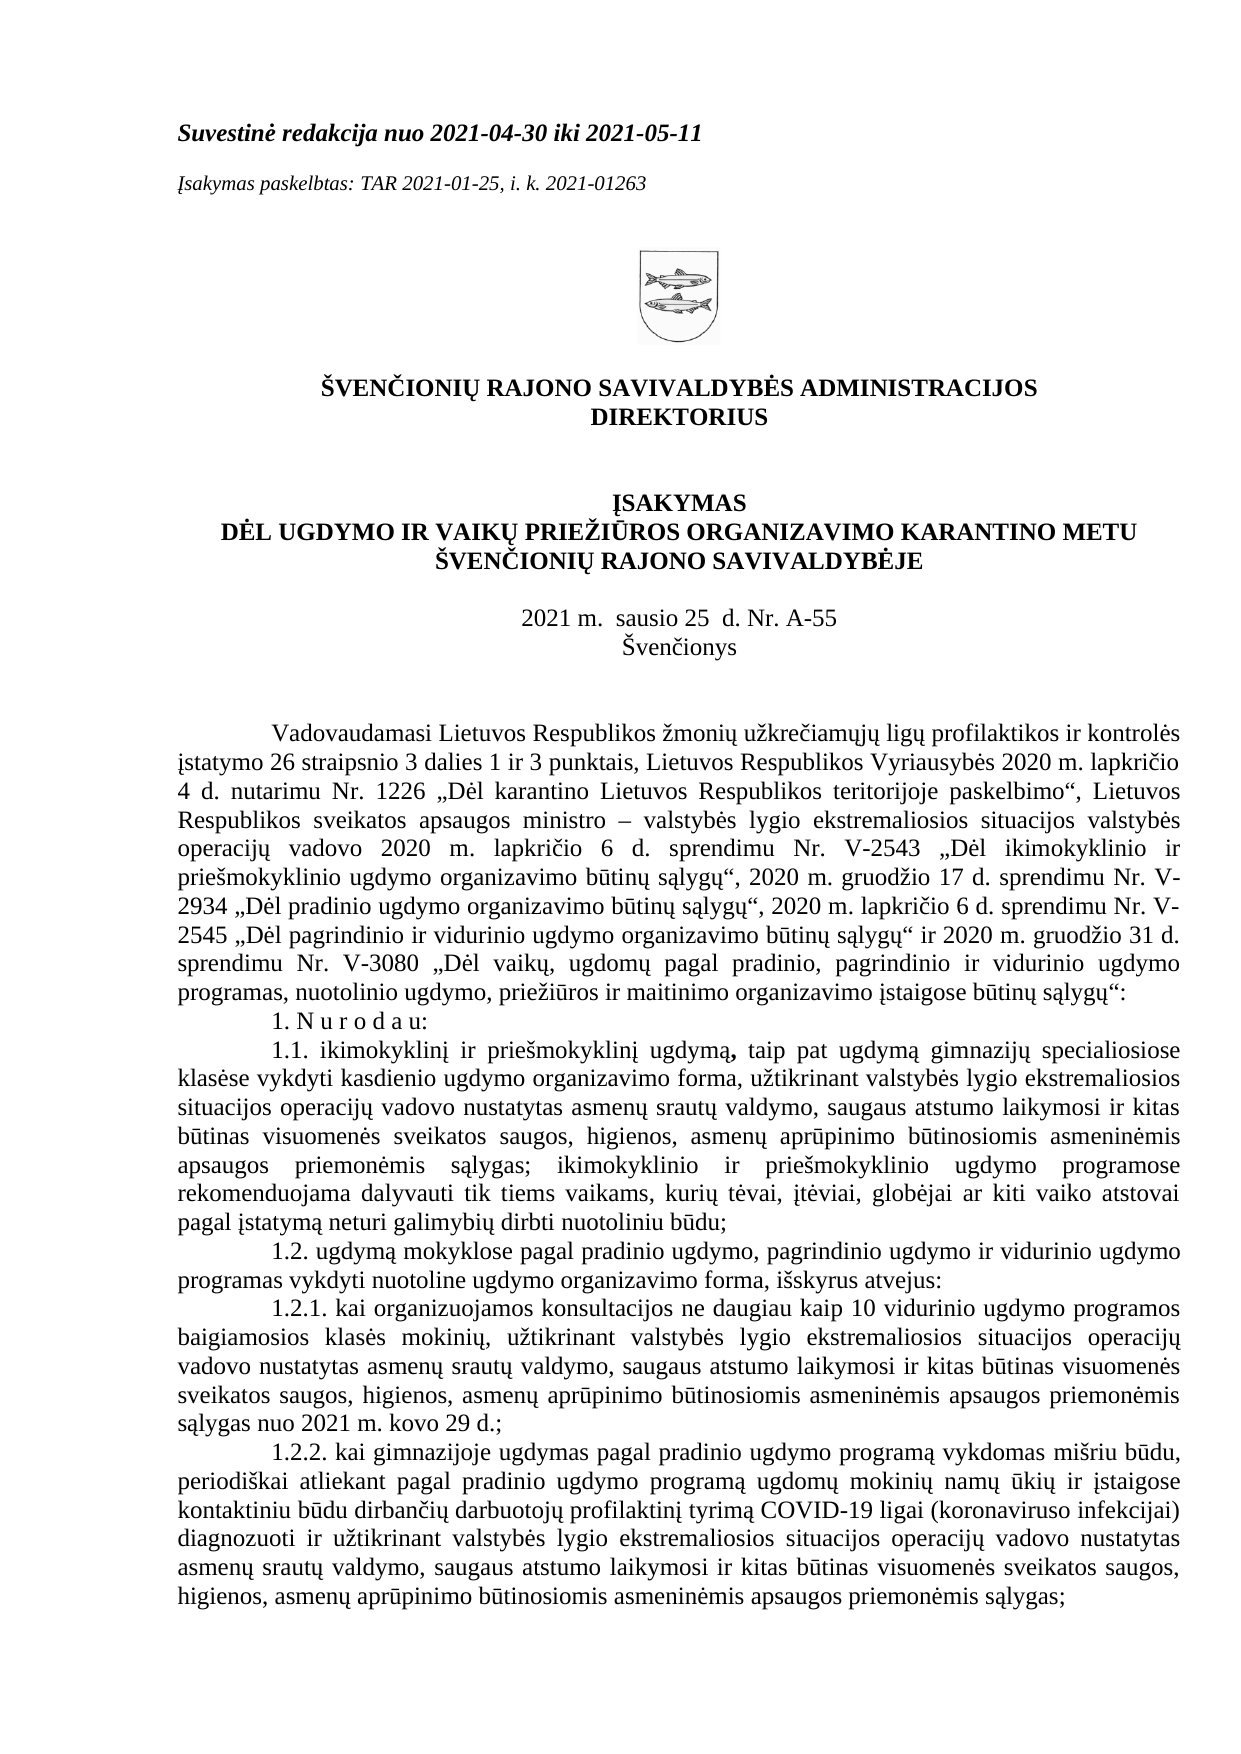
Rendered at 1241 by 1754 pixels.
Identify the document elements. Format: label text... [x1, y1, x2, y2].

text Vadovaudamasi Lietuvos Respublikos žmonių užkrečiamųjų ligų profilaktikos ir kontrolės įstatymo 26 straipsnio 3 dalies 1 ir 3 punktais, Lietuvos Respublikos Vyriausybės 2020 m. lapkričio 4 d. nutarimu Nr. 1226 „Dėl karantino Lietuvos Respublikos teritorijoje paskelbimo“, Lietuvos Respublikos sveikatos apsaugos ministro – valstybės lygio ekstremaliosios situacijos valstybės operacijų vadovo 2020 m. lapkričio 6 d. sprendimu Nr. V-2543 „Dėl ikimokyklinio ir priešmokyklinio ugdymo organizavimo būtinų sąlygų“, 2020 m. gruodžio 17 d. sprendimu Nr. V-2934 „Dėl pradinio ugdymo organizavimo būtinų sąlygų“, 2020 m. lapkričio 6 d. sprendimu Nr. V-2545 „Dėl pagrindinio ir vidurinio ugdymo organizavimo būtinų sąlygų“ ir 2020 m. gruodžio 31 d. sprendimu Nr. V-3080 „Dėl vaikų, ugdomų pagal pradinio, pagrindinio ir vidurinio ugdymo programas, nuotolinio ugdymo, priežiūros ir maitinimo organizavimo įstaigose būtinų sąlygų“: [177, 718, 1181, 1006]
text Suvestinė redakcija nuo 2021-04-30 iki 2021-05-11 [177, 118, 1181, 147]
text 1.1. ikimokyklinį ir priešmokyklinį ugdymą, taip pat ugdymą gimnazijų specialiosiose klasėse vykdyti kasdienio ugdymo organizavimo forma, užtikrinant valstybės lygio ekstremaliosios situacijos operacijų vadovo nustatytas asmenų srautų valdymo, saugaus atstumo laikymosi ir kitas būtinas visuomenės sveikatos saugos, higienos, asmenų aprūpinimo būtinosiomis asmeninėmis apsaugos priemonėmis sąlygas; ikimokyklinio ir priešmokyklinio ugdymo programose rekomenduojama dalyvauti tik tiems vaikams, kurių tėvai, įtėviai, globėjai ar kiti vaiko atstovai pagal įstatymą neturi galimybių dirbti nuotoliniu būdu; [177, 1035, 1181, 1236]
text DĖL UGDYMO IR VAIKŲ PRIEŽIŪROS ORGANIZAVIMO KARANTINO METU ŠVENČIONIŲ RAJONO SAVIVALDYBĖJE [177, 517, 1181, 575]
text ŠVENČIONIŲ RAJONO SAVIVALDYBĖS ADMINISTRACIJOS [177, 373, 1181, 402]
text 1. N u r o d a u: [177, 1006, 1181, 1035]
text Švenčionys [177, 632, 1181, 661]
text 2021 m. sausio 25 d. Nr. A-55 [177, 603, 1181, 632]
text 1.2.2. kai gimnazijoje ugdymas pagal pradinio ugdymo programą vykdomas mišriu būdu, periodiškai atliekant pagal pradinio ugdymo programą ugdomų mokinių namų ūkių ir įstaigose kontaktiniu būdu dirbančių darbuotojų profilaktinį tyrimą COVID-19 ligai (koronaviruso infekcijai) diagnozuoti ir užtikrinant valstybės lygio ekstremaliosios situacijos operacijų vadovo nustatytas asmenų srautų valdymo, saugaus atstumo laikymosi ir kitas būtinas visuomenės sveikatos saugos, higienos, asmenų aprūpinimo būtinosiomis asmeninėmis apsaugos priemonėmis sąlygas; [177, 1437, 1181, 1610]
text 1.2. ugdymą mokyklose pagal pradinio ugdymo, pagrindinio ugdymo ir vidurinio ugdymo programas vykdyti nuotoline ugdymo organizavimo forma, išskyrus atvejus: [177, 1236, 1181, 1293]
text 1.2.1. kai organizuojamos konsultacijos ne daugiau kaip 10 vidurinio ugdymo programos baigiamosios klasės mokinių, užtikrinant valstybės lygio ekstremaliosios situacijos operacijų vadovo nustatytas asmenų srautų valdymo, saugaus atstumo laikymosi ir kitas būtinas visuomenės sveikatos saugos, higienos, asmenų aprūpinimo būtinosiomis asmeninėmis apsaugos priemonėmis sąlygas nuo 2021 m. kovo 29 d.; [177, 1293, 1181, 1437]
text ĮSAKYMAS [177, 488, 1181, 517]
text Įsakymas paskelbtas: TAR 2021-01-25, i. k. 2021-01263 [177, 171, 1181, 195]
text DIREKTORIUS [177, 402, 1181, 431]
